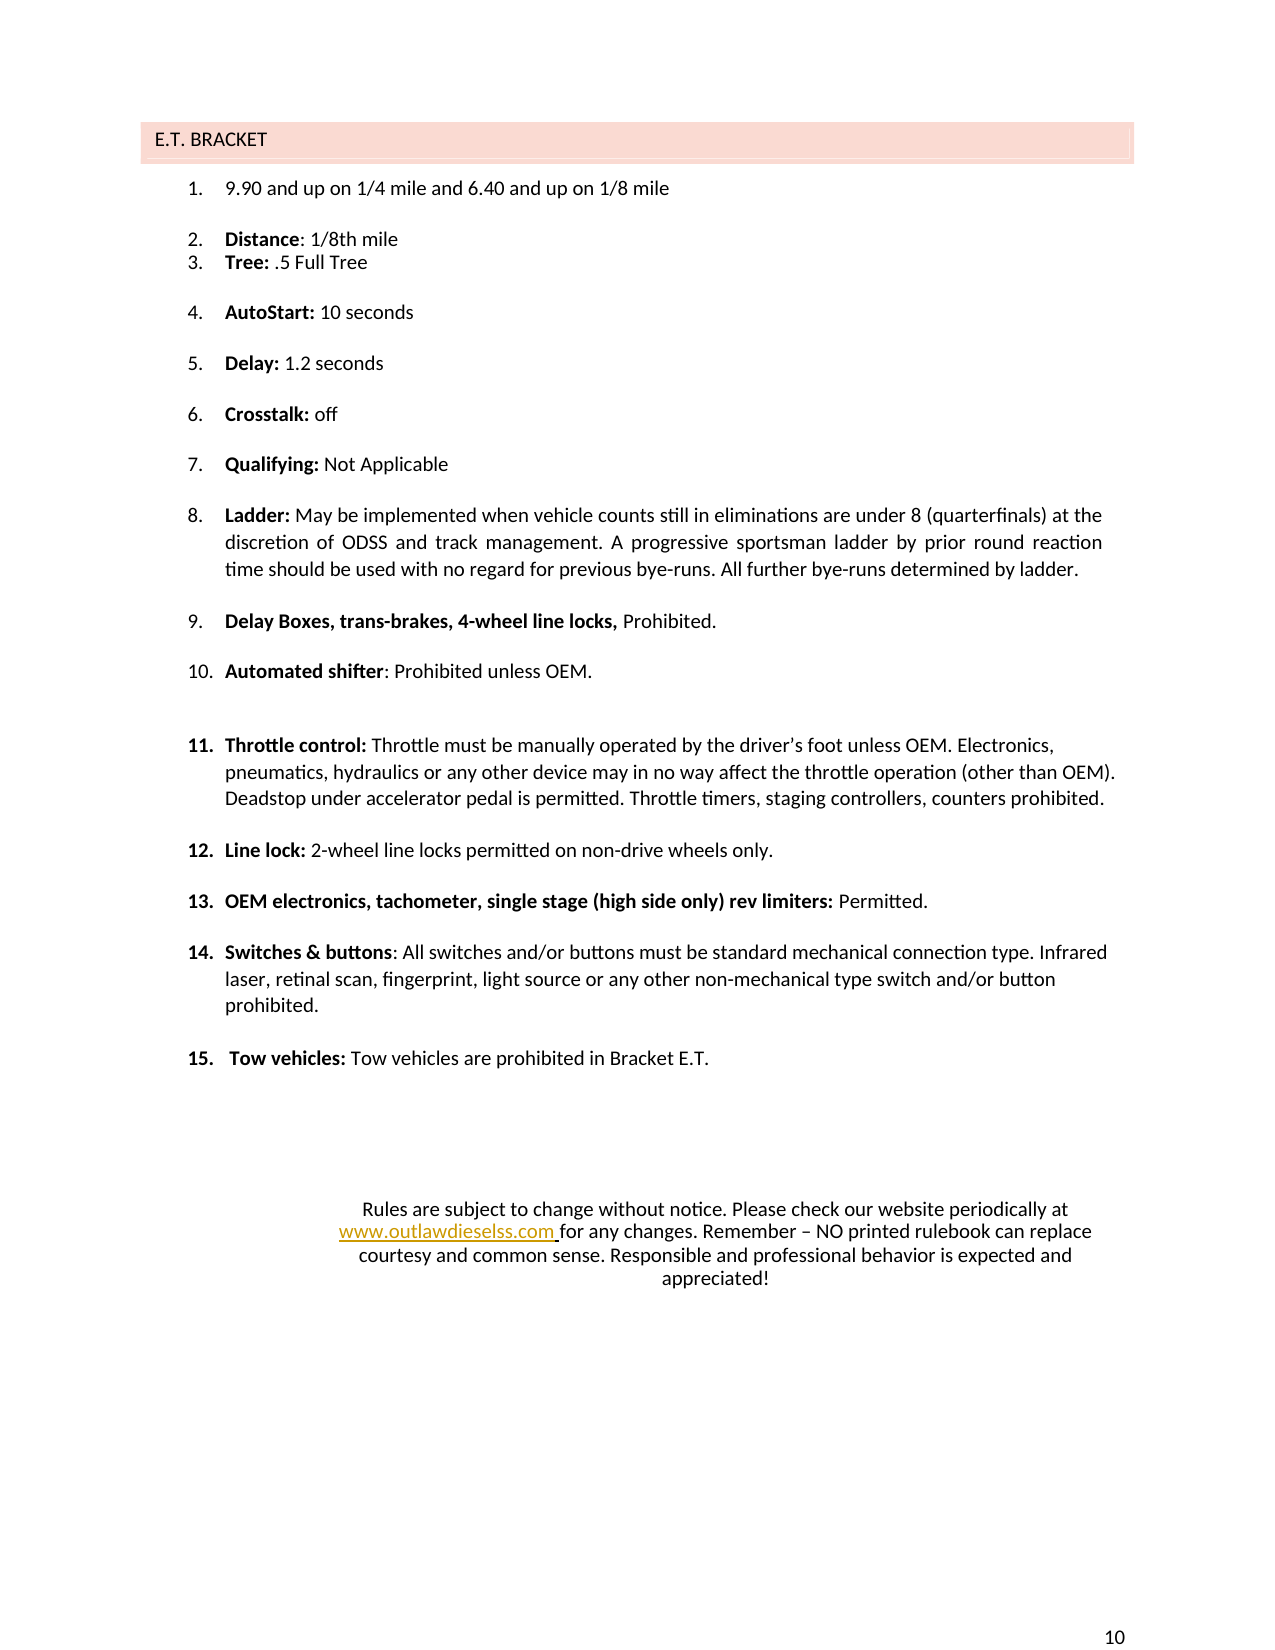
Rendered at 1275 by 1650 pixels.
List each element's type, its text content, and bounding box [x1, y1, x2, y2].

list Switches & buttons: All switches and/or buttons must be standard mechanical connection type. Infrared laser, retinal scan, fingerprint, light source or any other non-mechanical type switch and/or button prohibited. [187, 939, 1114, 1018]
list 9.90 and up on 1/4 mile and 6.40 and up on 1/8 mile [187, 175, 1125, 201]
list Line lock: 2-wheel line locks permitted on non-drive wheels only. [187, 838, 1125, 863]
list Tree: .5 Full Tree [187, 251, 1125, 274]
list Throttle control: Throttle must be manually operated by the driver’s foot unless OEM. Electronics, pneumatics, hydraulics or any other device may in no way affect the throttle operation (other than OEM). Deadstop under accelerator pedal is permitted. Throttle timers, staging controllers, counters prohibited. [187, 732, 1119, 811]
list Distance: 1/8th mile [187, 226, 1125, 251]
list Ladder: May be implemented when vehicle counts still in eliminations are under 8 (quarterfinals) at the discretion of ODSS and track management. A progressive sportsman ladder by prior round reaction time should be used with no regard for previous bye-runs. All further bye-runs determined by ladder. [187, 502, 1104, 581]
text Rules are subject to change without notice. Please check our website periodically at www.outlawdieselss.com for any changes. Remember – NO printed rulebook can replace courtesy and common sense. Responsible and professional behavior is expected and appreciated! [306, 1197, 1125, 1291]
picture [140, 122, 1135, 164]
list Tow vehicles: Tow vehicles are prohibited in Bracket E.T. [187, 1045, 1125, 1070]
text E.T. BRACKET [150, 126, 1125, 151]
list Automated shifter: Prohibited unless OEM. [187, 659, 1125, 684]
list Qualifying: Not Applicable [187, 452, 1125, 477]
list Delay Boxes, trans-brakes, 4-wheel line locks, Prohibited. [187, 608, 1125, 633]
list OEM electronics, tachometer, single stage (high side only) rev limiters: Permitted. [187, 888, 1125, 914]
list Crosstalk: off [187, 401, 1125, 426]
list Delay: 1.2 seconds [187, 350, 1125, 375]
list AutoStart: 10 seconds [187, 299, 1125, 324]
